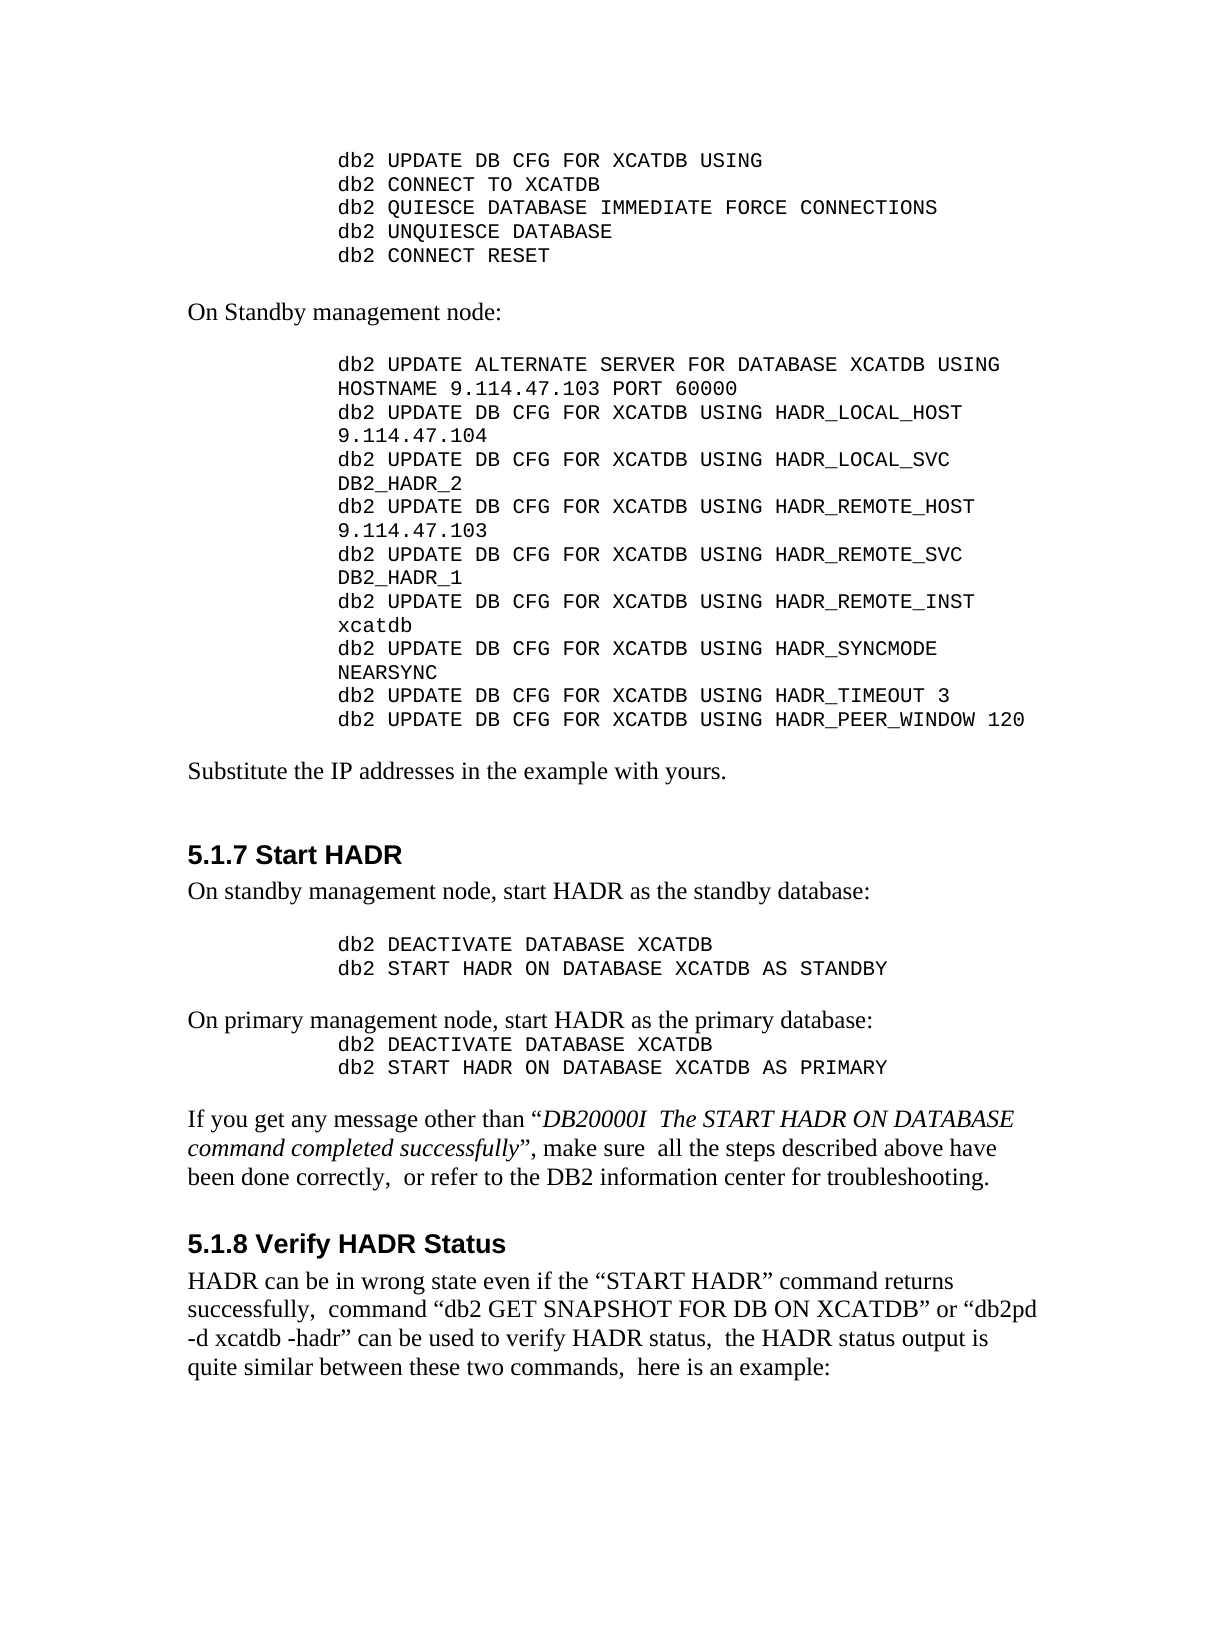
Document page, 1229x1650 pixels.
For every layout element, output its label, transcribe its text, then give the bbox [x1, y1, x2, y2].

list db2 START HADR ON DATABASE XCATDB AS STANDBY [262, 958, 1041, 981]
list db2 CONNECT TO XCATDB [262, 174, 1041, 197]
list db2 UPDATE DB CFG FOR XCATDB USING HADR_REMOTE_INST xcatdb [262, 591, 1041, 638]
list db2 START HADR ON DATABASE XCATDB AS PRIMARY [262, 1057, 1041, 1081]
subtitle 5.1.8 Verify HADR Status [187, 1228, 1041, 1259]
text If you get any message other than “DB20000I The START HADR ON DATABASE command completed successfully”, make sure all the steps described above have been done correctly, or refer to the DB2 information center for troubleshooting. [187, 1104, 1041, 1191]
list db2 UPDATE DB CFG FOR XCATDB USING HADR_LOCAL_HOST 9.114.47.104 [262, 402, 1041, 449]
subtitle 5.1.7 Start HADR [187, 839, 1041, 870]
list db2 UPDATE DB CFG FOR XCATDB USING HADR_REMOTE_SVC DB2_HADR_1 [262, 544, 1041, 591]
list db2 UPDATE DB CFG FOR XCATDB USING HADR_REMOTE_HOST 9.114.47.103 [262, 496, 1041, 544]
list db2 UPDATE ALTERNATE SERVER FOR DATABASE XCATDB USING HOSTNAME 9.114.47.103 PORT 60000 [262, 354, 1041, 402]
list db2 UPDATE DB CFG FOR XCATDB USING HADR_LOCAL_SVC DB2_HADR_2 [262, 449, 1041, 496]
list db2 QUIESCE DATABASE IMMEDIATE FORCE CONNECTIONS [262, 197, 1041, 221]
list db2 DEACTIVATE DATABASE XCATDB [262, 934, 1041, 958]
list db2 UPDATE DB CFG FOR XCATDB USING HADR_SYNCMODE NEARSYNC [262, 638, 1041, 686]
text On standby management node, start HADR as the standby database: [187, 876, 1041, 905]
text HADR can be in wrong state even if the “START HADR” command returns successfully, command “db2 GET SNAPSHOT FOR DB ON XCATDB” or “db2pd -d xcatdb -hadr” can be used to verify HADR status, the HADR status output is quite similar between these two commands, here is an example: [187, 1266, 1041, 1381]
list db2 UPDATE DB CFG FOR XCATDB USING [262, 150, 1041, 174]
list db2 CONNECT RESET [262, 244, 1041, 268]
list db2 UNQUIESCE DATABASE [262, 221, 1041, 244]
text On Standby management node: [187, 297, 1041, 326]
list db2 UPDATE DB CFG FOR XCATDB USING HADR_PEER_WINDOW 120 [262, 709, 1041, 733]
text Substitute the IP addresses in the example with yours. [187, 756, 1041, 785]
list db2 DEACTIVATE DATABASE XCATDB [262, 1034, 1041, 1057]
list db2 UPDATE DB CFG FOR XCATDB USING HADR_TIMEOUT 3 [262, 686, 1041, 709]
text On primary management node, start HADR as the primary database: [187, 1005, 1041, 1034]
